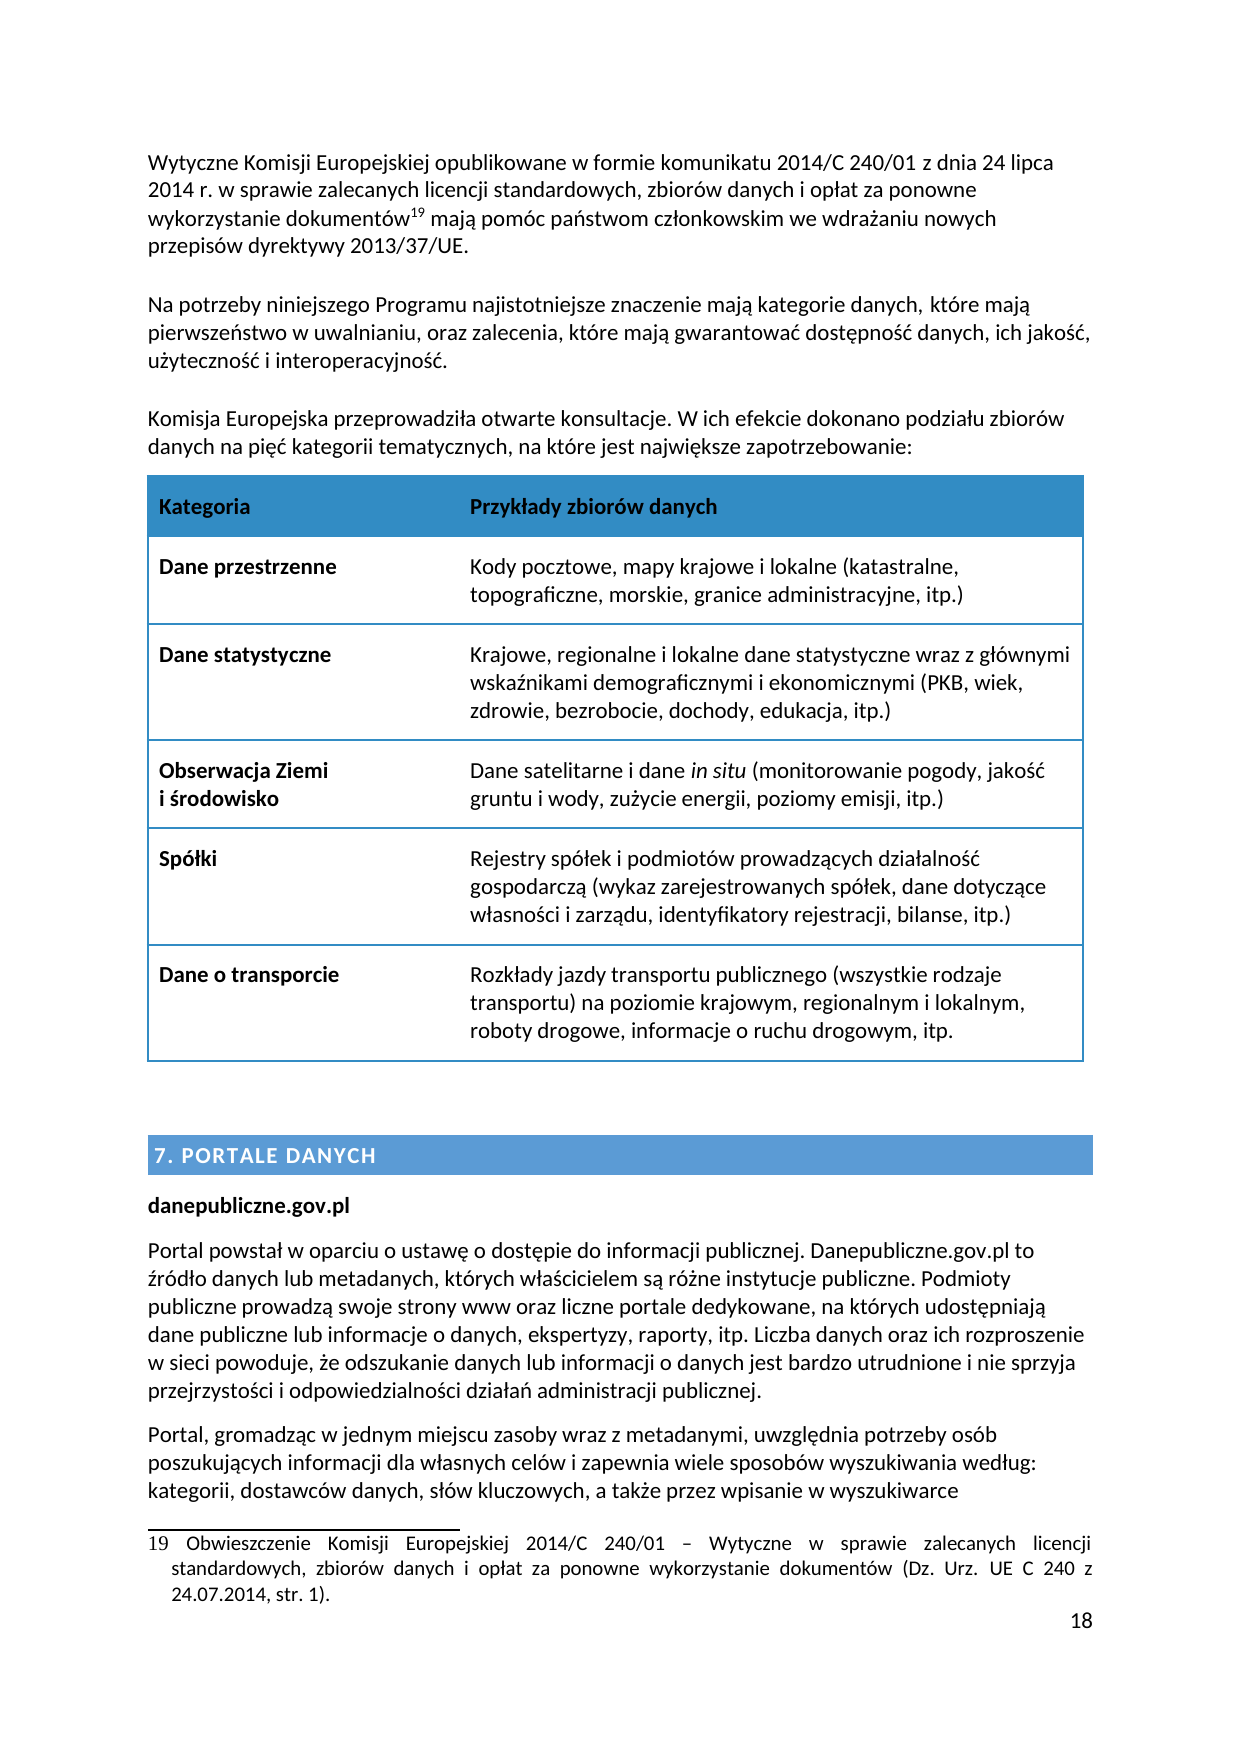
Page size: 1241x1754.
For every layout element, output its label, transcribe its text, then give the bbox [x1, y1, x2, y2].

text Wytyczne Komisji Europejskiej opublikowane w formie komunikatu 2014/C 240/01 z dnia 24 lipca 2014 r. w sprawie zalecanych licencji standardowych, zbiorów danych i opłat za ponowne wykorzystanie dokumentów mają pomóc państwom członkowskim we wdrażaniu nowych przepisów dyrektywy 2013/37/UE. [148, 148, 1093, 260]
text Na potrzeby niniejszego Programu najistotniejsze znaczenie mają kategorie danych, które mają pierwszeństwo w uwalnianiu, oraz zalecenia, które mają gwarantować dostępność danych, ich jakość, użyteczność i interoperacyjność. [148, 290, 1093, 374]
text 7. portale danych [154, 1141, 1086, 1169]
table_header Kategoria [149, 477, 459, 535]
table_header Przykłady zbiorów danych [459, 477, 1082, 535]
table_cell Kody pocztowe, mapy krajowe i lokalne (katastralne, topograficzne, morskie, granice administracyjne, itp.) [459, 537, 1082, 623]
table_cell Dane przestrzenne [149, 537, 459, 623]
table_cell Rejestry spółek i podmiotów prowadzących działalność gospodarczą (wykaz zarejestrowanych spółek, dane dotyczące własności i zarządu, identyfikatory rejestracji, bilanse, itp.) [459, 829, 1082, 943]
table_cell Dane o transporcie [149, 946, 459, 1059]
text Komisja Europejska przeprowadziła otwarte konsultacje. W ich efekcie dokonano podziału zbiorów danych na pięć kategorii tematycznych, na które jest największe zapotrzebowanie: [148, 404, 1093, 460]
table_cell Obserwacja Ziemi i środowisko [149, 741, 459, 827]
table_cell Krajowe, regionalne i lokalne dane statystyczne wraz z głównymi wskaźnikami demograficznymi i ekonomicznymi (PKB, wiek, zdrowie, bezrobocie, dochody, edukacja, itp.) [459, 625, 1082, 739]
text Portal powstał w oparciu o ustawę o dostępie do informacji publicznej. Danepubliczne.gov.pl to źródło danych lub metadanych, których właścicielem są różne instytucje publiczne. Podmioty publiczne prowadzą swoje strony www oraz liczne portale dedykowane, na których udostępniają dane publiczne lub informacje o danych, ekspertyzy, raporty, itp. Liczba danych oraz ich rozproszenie w sieci powoduje, że odszukanie danych lub informacji o danych jest bardzo utrudnione i nie sprzyja przejrzystości i odpowiedzialności działań administracji publicznej. [148, 1236, 1093, 1404]
text danepubliczne.gov.pl [148, 1191, 1093, 1219]
table_cell Dane satelitarne i dane in situ (monitorowanie pogody, jakość gruntu i wody, zużycie energii, poziomy emisji, itp.) [459, 741, 1082, 827]
table_cell Rozkłady jazdy transportu publicznego (wszystkie rodzaje transportu) na poziomie krajowym, regionalnym i lokalnym, roboty drogowe, informacje o ruchu drogowym, itp. [459, 946, 1082, 1059]
text Portal, gromadząc w jednym miejscu zasoby wraz z metadanymi, uwzględnia potrzeby osób poszukujących informacji dla własnych celów i zapewnia wiele sposobów wyszukiwania według: kategorii, dostawców danych, słów kluczowych, a także przez wpisanie w wyszukiwarce [148, 1420, 1093, 1504]
table_cell Spółki [149, 829, 459, 943]
table_cell Dane statystyczne [149, 625, 459, 739]
text Obwieszczenie Komisji Europejskiej 2014/C 240/01 – Wytyczne w sprawie zalecanych licencji standardowych, zbiorów danych i opłat za ponowne wykorzystanie dokumentów (Dz. Urz. UE C 240 z 24.07.2014, str. 1). [148, 1530, 1093, 1606]
